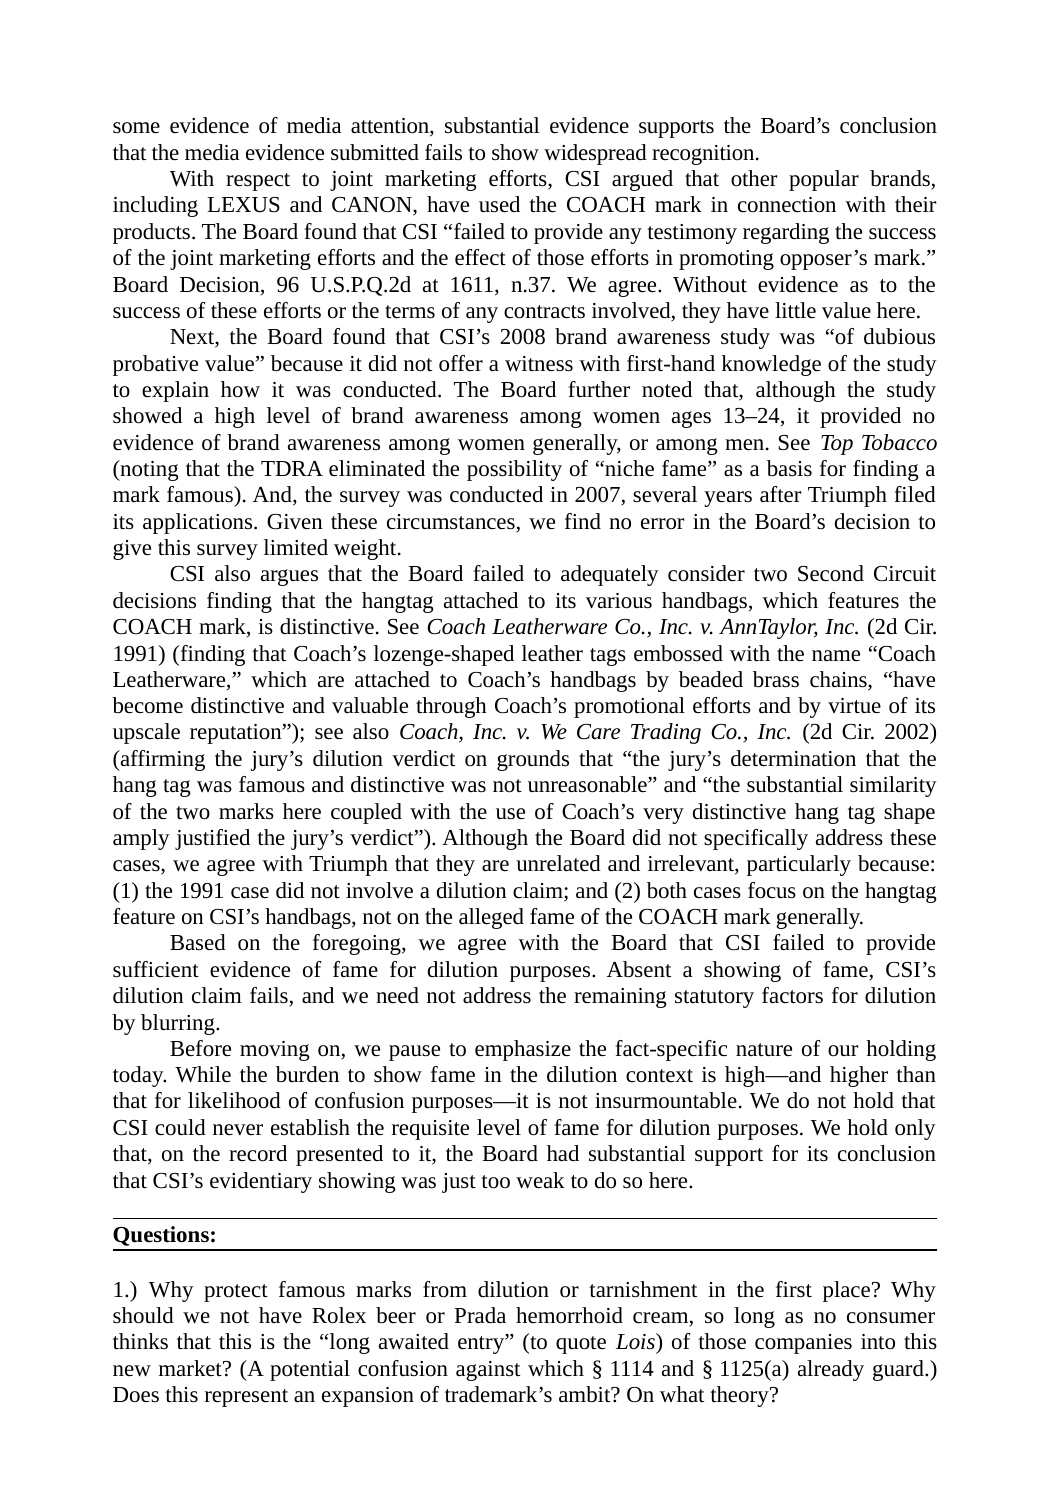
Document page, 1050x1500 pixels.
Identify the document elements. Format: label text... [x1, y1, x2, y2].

text some evidence of media attention, substantial evidence supports the Board’s conclusion that the media evidence submitted fails to show widespread recognition. [112, 112, 937, 165]
text Next, the Board found that CSI’s 2008 brand awareness study was “of dubious probative value” because it did not offer a witness with first-hand knowledge of the study to explain how it was conducted. The Board further noted that, although the study showed a high level of brand awareness among women ages 13–24, it provided no evidence of brand awareness among women generally, or among men. See Top Tobacco (noting that the TDRA eliminated the possibility of “niche fame” as a basis for finding a mark famous). And, the survey was conducted in 2007, several years after Triumph filed its applications. Given these circumstances, we find no error in the Board’s decision to give this survey limited weight. [112, 323, 937, 561]
text 1.) Why protect famous marks from dilution or tarnishment in the first place? Why should we not have Rolex beer or Prada hemorrhoid cream, so long as no consumer thinks that this is the “long awaited entry” (to quote Lois) of those companies into this new market? (A potential confusion against which § 1114 and § 1125(a) already guard.) Does this represent an expansion of trademark’s ambit? On what theory? [112, 1276, 937, 1407]
text Questions: [112, 1219, 937, 1251]
text Before moving on, we pause to emphasize the fact-specific nature of our holding today. While the burden to show fame in the dilution context is high—and higher than that for likelihood of confusion purposes—it is not insurmountable. We do not hold that CSI could never establish the requisite level of fame for dilution purposes. We hold only that, on the record presented to it, the Board had substantial support for its conclusion that CSI’s evidentiary showing was just too weak to do so here. [112, 1035, 937, 1193]
text CSI also argues that the Board failed to adequately consider two Second Circuit decisions finding that the hangtag attached to its various handbags, which features the COACH mark, is distinctive. See Coach Leatherware Co., Inc. v. AnnTaylor, Inc. (2d Cir. 1991) (finding that Coach’s lozenge-shaped leather tags embossed with the name “Coach Leatherware,” which are attached to Coach’s handbags by beaded brass chains, “have become distinctive and valuable through Coach’s promotional efforts and by virtue of its upscale reputation”); see also Coach, Inc. v. We Care Trading Co., Inc. (2d Cir. 2002) (affirming the jury’s dilution verdict on grounds that “the jury’s determination that the hang tag was famous and distinctive was not unreasonable” and “the substantial similarity of the two marks here coupled with the use of Coach’s very distinctive hang tag shape amply justified the jury’s verdict”). Although the Board did not specifically address these cases, we agree with Triumph that they are unrelated and irrelevant, particularly because: (1) the 1991 case did not involve a dilution claim; and (2) both cases focus on the hangtag feature on CSI’s handbags, not on the alleged fame of the COACH mark generally. [112, 561, 937, 929]
text Based on the foregoing, we agree with the Board that CSI failed to provide sufficient evidence of fame for dilution purposes. Absent a showing of fame, CSI’s dilution claim fails, and we need not address the remaining statutory factors for dilution by blurring. [112, 929, 937, 1035]
text With respect to joint marketing efforts, CSI argued that other popular brands, including LEXUS and CANON, have used the COACH mark in connection with their products. The Board found that CSI “failed to provide any testimony regarding the success of the joint marketing efforts and the effect of those efforts in promoting opposer’s mark.” Board Decision, 96 U.S.P.Q.2d at 1611, n.37. We agree. Without evidence as to the success of these efforts or the terms of any contracts involved, they have little value here. [112, 165, 937, 323]
